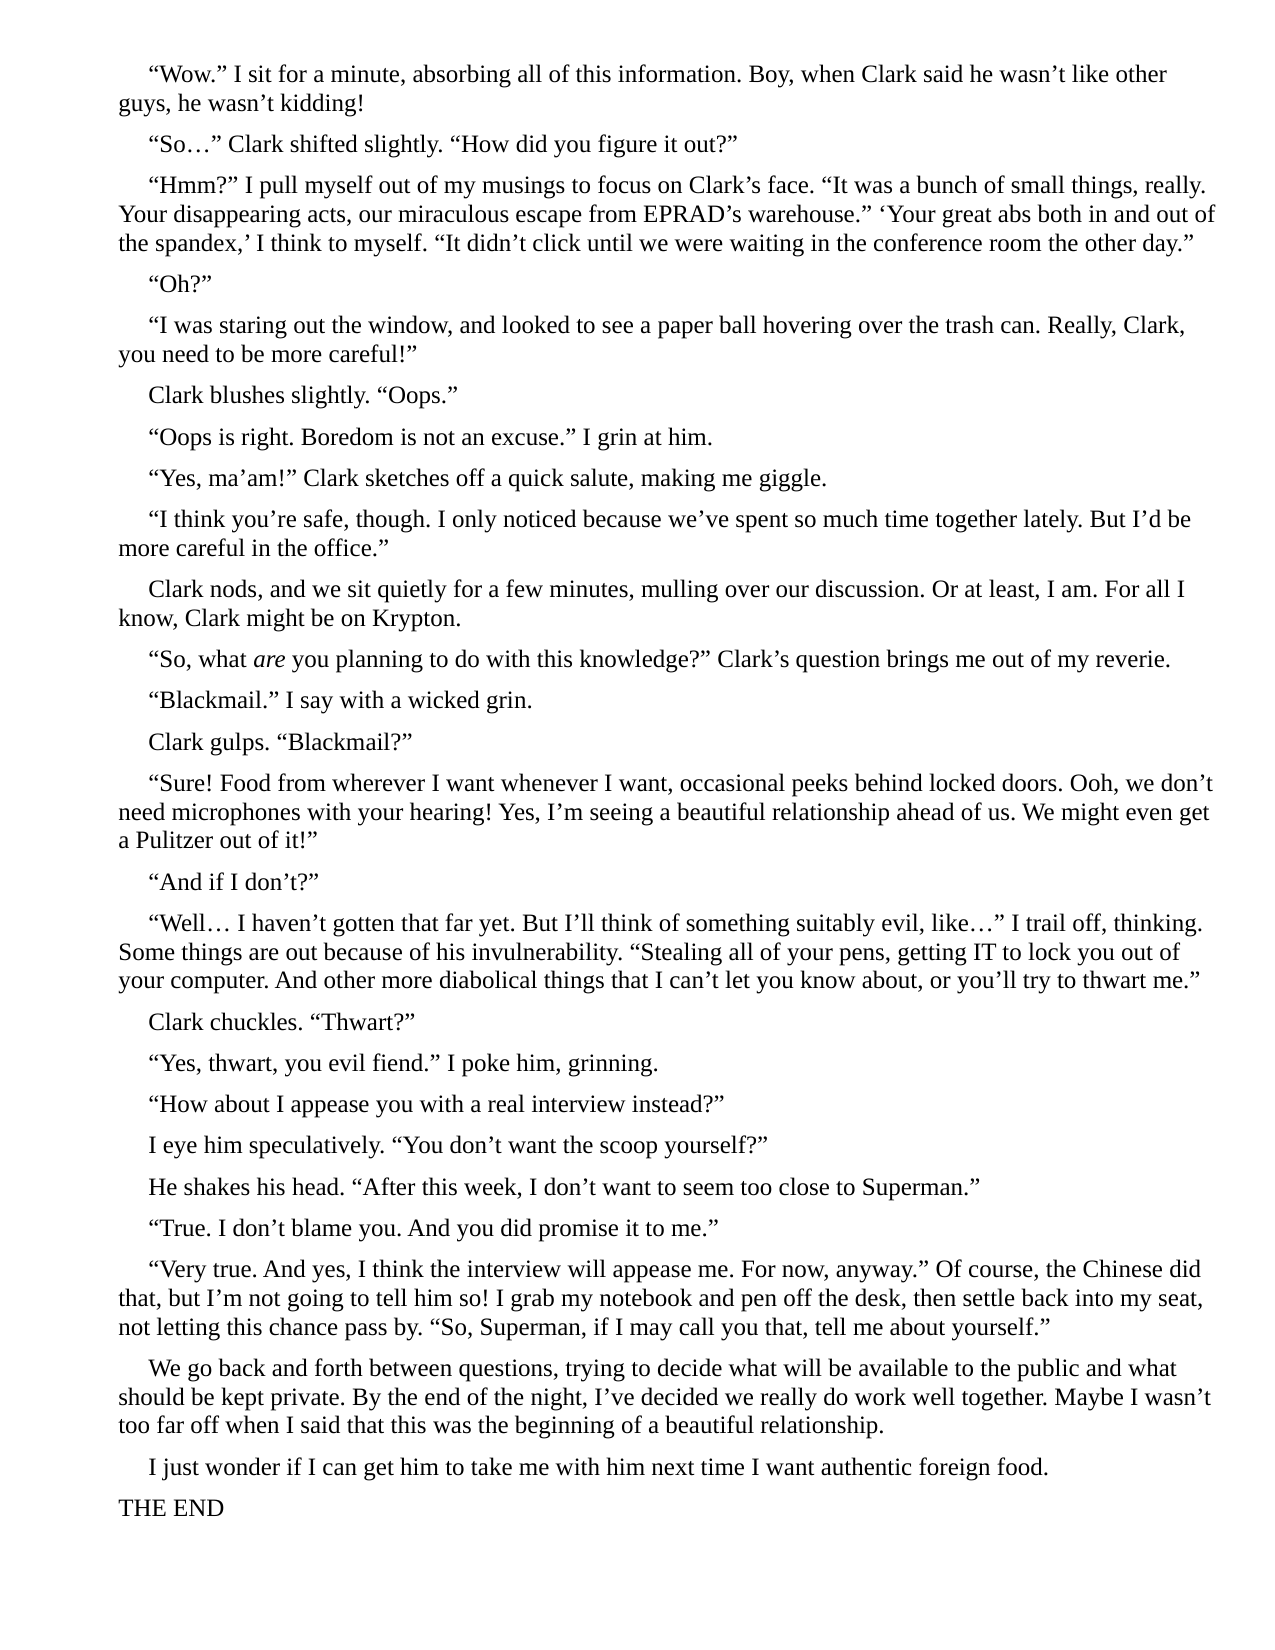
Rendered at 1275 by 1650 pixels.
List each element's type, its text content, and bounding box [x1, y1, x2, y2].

text I eye him speculatively. “You don’t want the scoop yourself?” [118, 1130, 1216, 1159]
text “So, what are you planning to do with this knowledge?” Clark’s question brings me out of my reverie. [118, 644, 1216, 673]
text “Sure! Food from wherever I want whenever I want, occasional peeks behind locked doors. Ooh, we don’t need microphones with your hearing! Yes, I’m seeing a beautiful relationship ahead of us. We might even get a Pulitzer out of it!” [118, 768, 1216, 854]
text We go back and forth between questions, trying to decide what will be available to the public and what should be kept private. By the end of the night, I’ve decided we really do work well together. Maybe I wasn’t too far off when I said that this was the beginning of a beautiful relationship. [118, 1353, 1216, 1439]
text “Wow.” I sit for a minute, absorbing all of this information. Boy, when Clark said he wasn’t like other guys, he wasn’t kidding! [118, 59, 1216, 117]
text “I think you’re safe, though. I only noticed because we’ve spent so much time together lately. But I’d be more careful in the office.” [118, 504, 1216, 562]
text He shakes his head. “After this week, I don’t want to seem too close to Superman.” [118, 1172, 1216, 1200]
text “Yes, thwart, you evil fiend.” I poke him, grinning. [118, 1048, 1216, 1077]
text Clark chuckles. “Thwart?” [118, 1007, 1216, 1035]
text THE END [118, 1493, 1216, 1522]
text “Yes, ma’am!” Clark sketches off a quick salute, making me giggle. [118, 463, 1216, 492]
text “Blackmail.” I say with a wicked grin. [118, 685, 1216, 714]
text “Hmm?” I pull myself out of my musings to focus on Clark’s face. “It was a bunch of small things, really. Your disappearing acts, our miraculous escape from EPRAD’s warehouse.” ‘Your great abs both in and out of the spandex,’ I think to myself. “It didn’t click until we were waiting in the conference room the other day.” [118, 170, 1216, 257]
text “And if I don’t?” [118, 867, 1216, 895]
text “So…” Clark shifted slightly. “How did you figure it out?” [118, 129, 1216, 158]
text “Well… I haven’t gotten that far yet. But I’ll think of something suitably evil, like…” I trail off, thinking. Some things are out because of his invulnerability. “Stealing all of your pens, getting IT to lock you out of your computer. And other more diabolical things that I can’t let you know about, or you’ll try to thwart me.” [118, 908, 1216, 994]
text Clark blushes slightly. “Oops.” [118, 380, 1216, 409]
text Clark gulps. “Blackmail?” [118, 727, 1216, 755]
text “How about I appease you with a real interview instead?” [118, 1089, 1216, 1118]
text “I was staring out the window, and looked to see a paper ball hovering over the trash can. Really, Clark, you need to be more careful!” [118, 310, 1216, 368]
text Clark nods, and we sit quietly for a few minutes, mulling over our discussion. Or at least, I am. For all I know, Clark might be on Krypton. [118, 574, 1216, 632]
text “True. I don’t blame you. And you did promise it to me.” [118, 1213, 1216, 1242]
text I just wonder if I can get him to take me with him next time I want authentic foreign food. [118, 1452, 1216, 1480]
text “Oops is right. Boredom is not an excuse.” I grin at him. [118, 422, 1216, 450]
text “Very true. And yes, I think the interview will appease me. For now, anyway.” Of course, the Chinese did that, but I’m not going to tell him so! I grab my notebook and pen off the desk, then settle back into my seat, not letting this chance pass by. “So, Superman, if I may call you that, tell me about yourself.” [118, 1254, 1216, 1340]
text “Oh?” [118, 269, 1216, 298]
